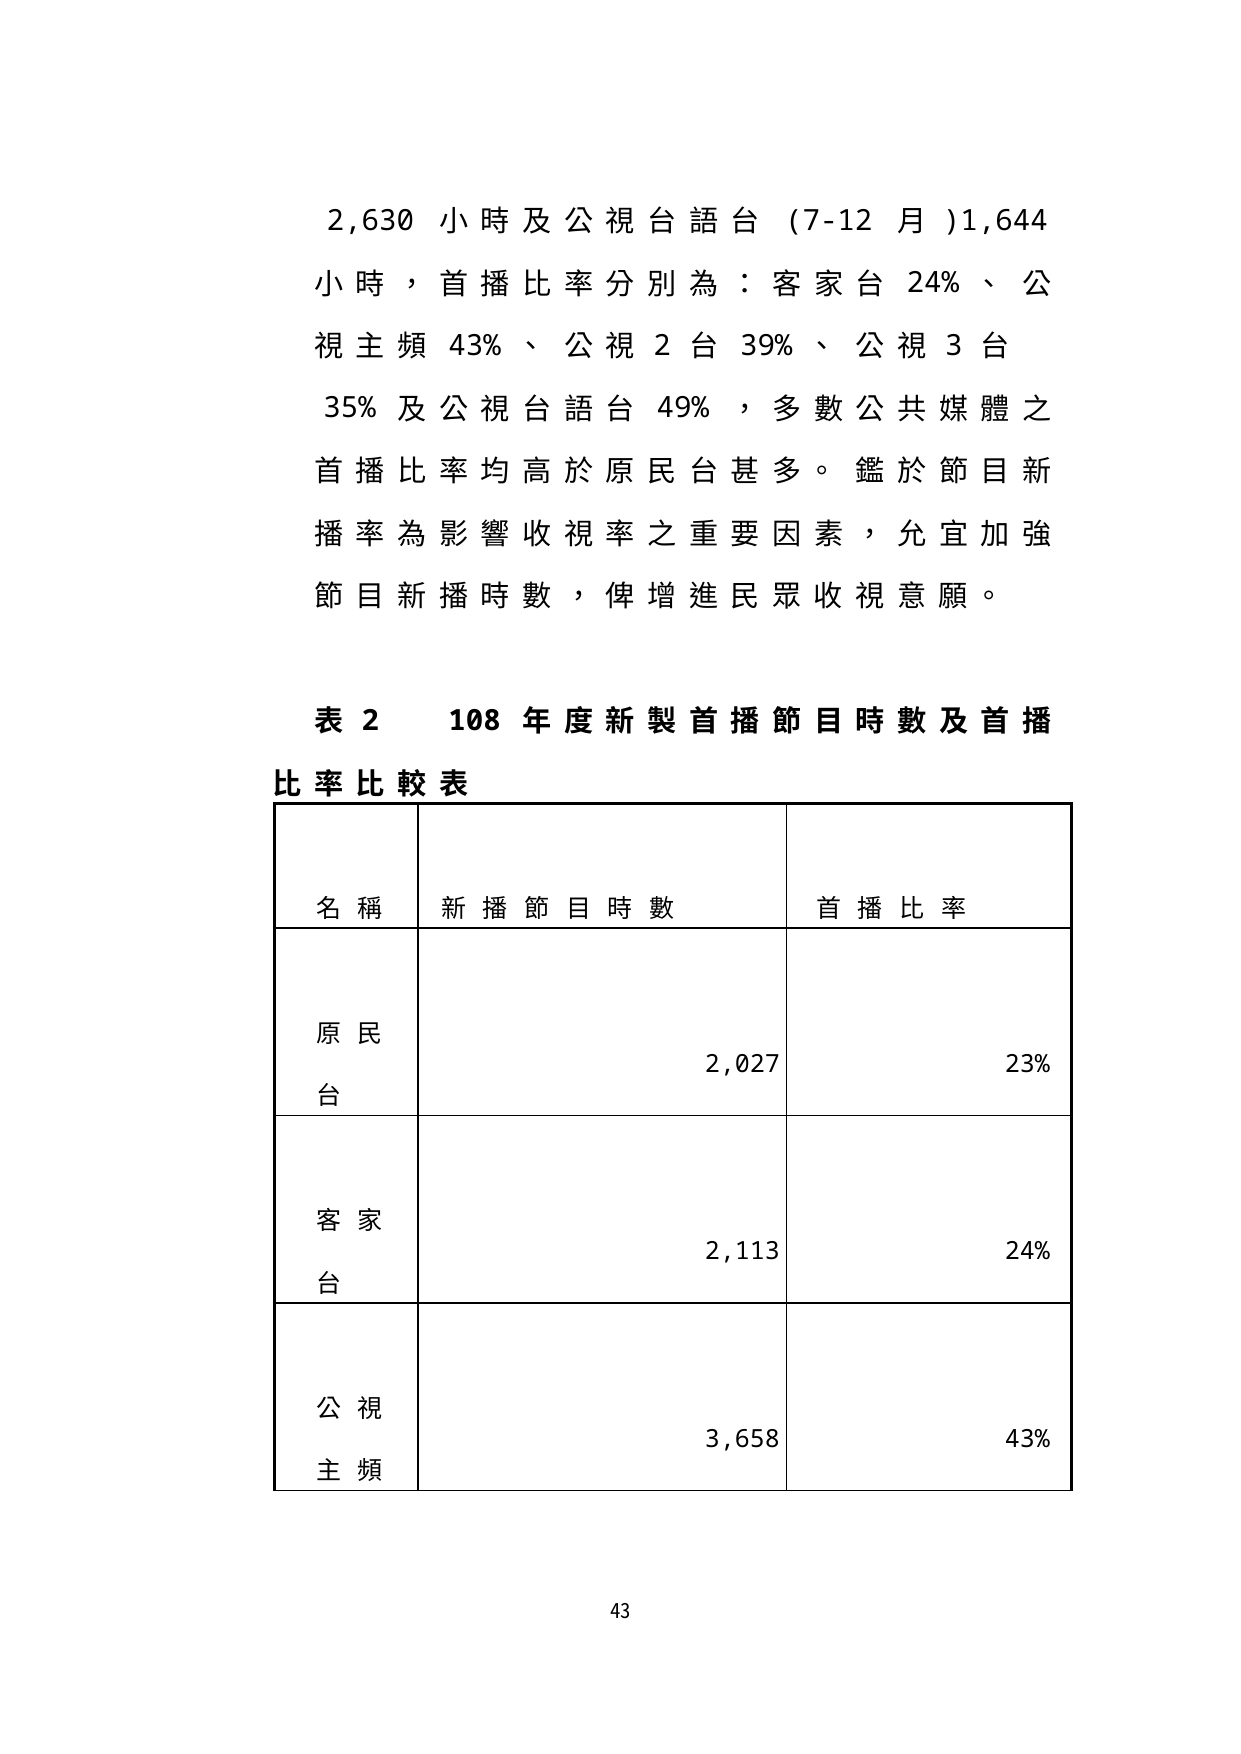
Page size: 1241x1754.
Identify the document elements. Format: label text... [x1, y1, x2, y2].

table_cell 公視主頻 [276, 1304, 417, 1490]
text 依國家通訊傳播委員會102年12月委託研究之「電視頻道節目重播率調查與規範政策研究委託研究案期末報告」指出，收視率排名前20名節目多為新播之自製節目。查原民台108年度新播節目時數2,027小時，占總播出時數8,760小時之23%(詳表2)；同年公共媒體新播時數，分別為：客家台2,113小時、公視主頻3,658小時、公視2台(1-6月)1,403小時、公視3台2,630小時及公視台語台(7-12月)1,644小時，首播比率分別為：客家台24%、公視主頻43%、公視2台39%、公視3台35%及公視台語台49%，多數公共媒體之首播比率均高於原民台甚多。鑑於節目新播率為影響收視率之重要因素，允宜加強節目新播時數，俾增進民眾收視意願。 [271, 177, 1058, 615]
table_header 名稱 [276, 805, 417, 927]
table_cell 2,027 [419, 929, 786, 1115]
text 表2 108年度新製首播節目時數及首播比率比較表 [227, 677, 1058, 802]
table_header 首播比率 [787, 805, 1070, 927]
table_cell 3,658 [419, 1304, 786, 1490]
table_cell 客家台 [276, 1116, 417, 1302]
table_cell 23% [787, 929, 1070, 1115]
table_cell 原民台 [276, 929, 417, 1115]
table_header 新播節目時數 [419, 805, 786, 927]
table_cell 43% [787, 1304, 1070, 1490]
table_cell 24% [787, 1116, 1070, 1302]
table_cell 2,113 [419, 1116, 786, 1302]
